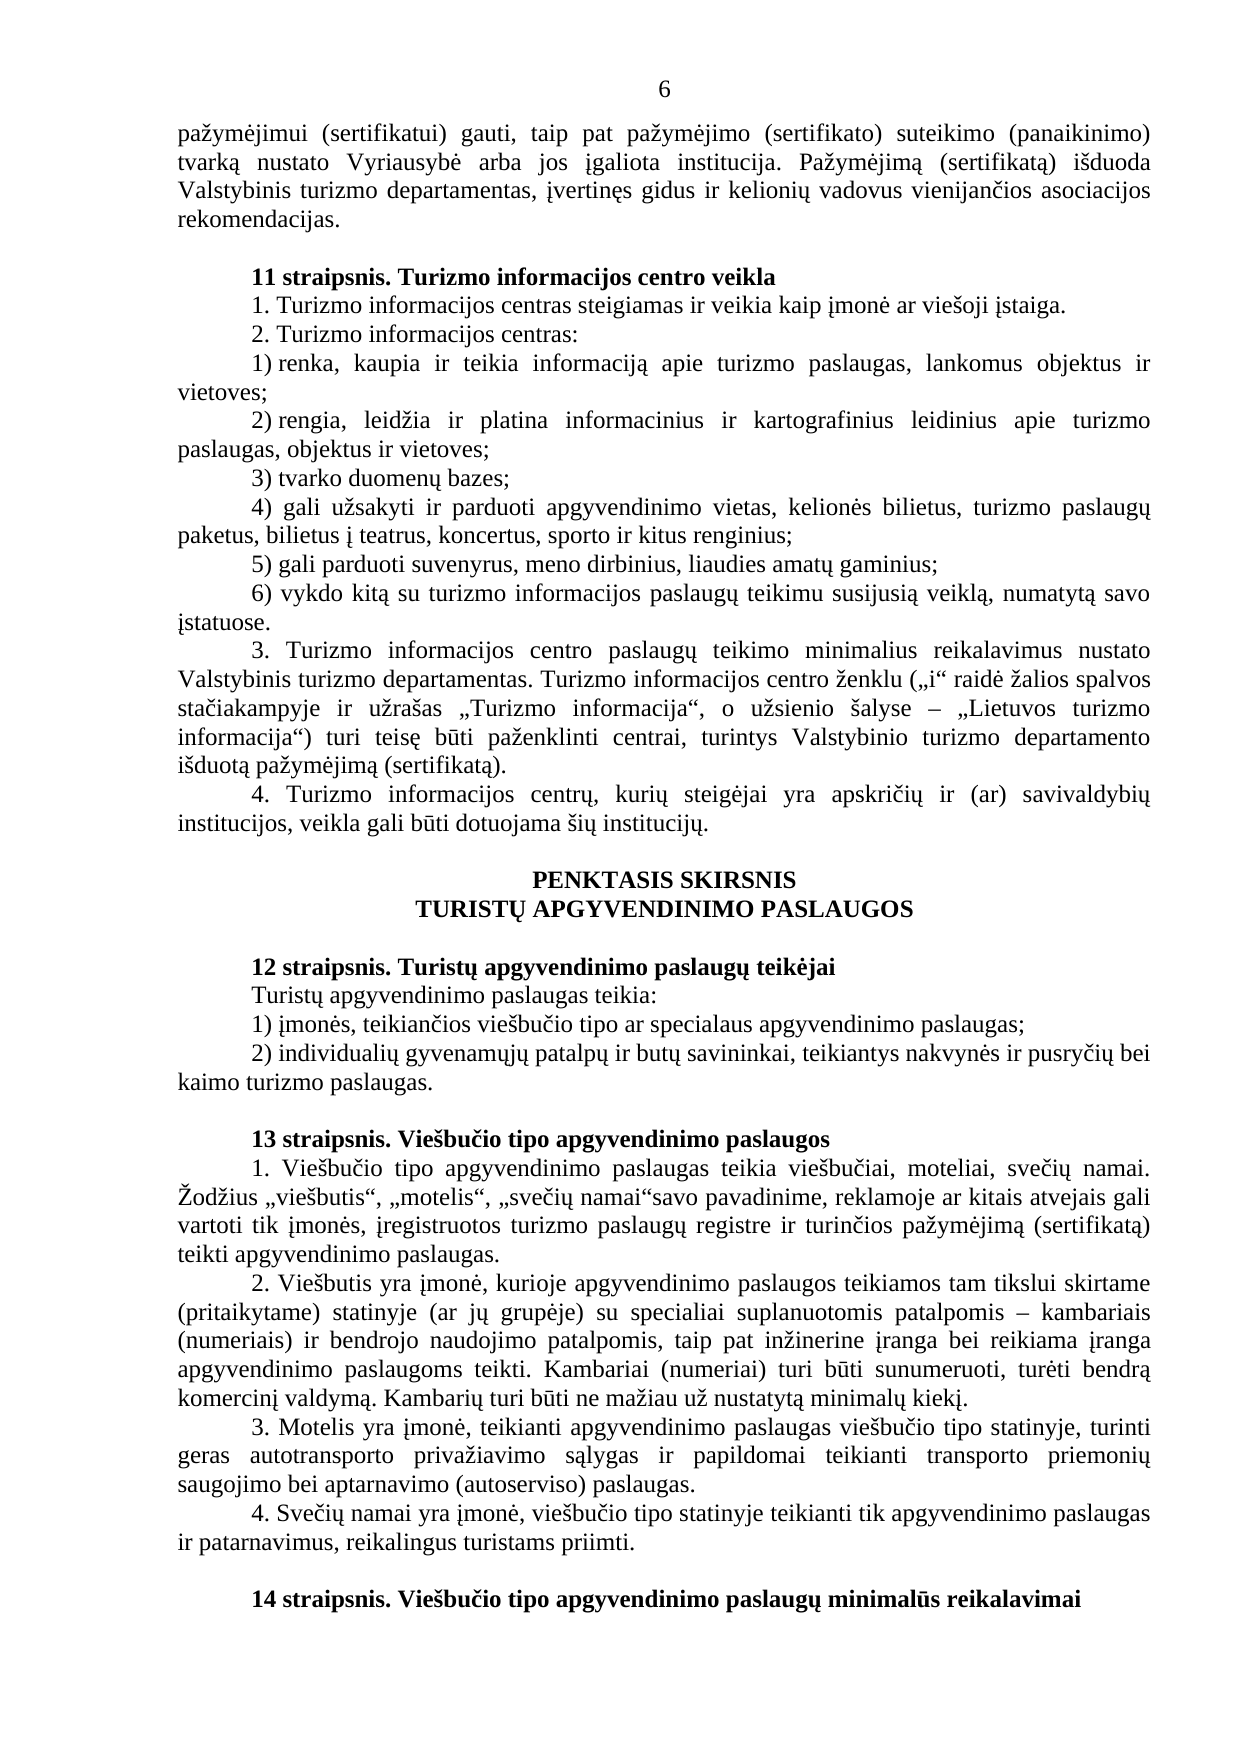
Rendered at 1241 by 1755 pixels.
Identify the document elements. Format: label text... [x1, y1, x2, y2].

text 1) įmonės, teikiančios viešbučio tipo ar specialaus apgyvendinimo paslaugas; [177, 1009, 1152, 1038]
text TURISTŲ APGYVENDINIMO PASLAUGOS [177, 894, 1152, 923]
text 4. Svečių namai yra įmonė, viešbučio tipo statinyje teikianti tik apgyvendinimo paslaugas ir patarnavimus, reikalingus turistams priimti. [177, 1498, 1152, 1556]
text 2. Turizmo informacijos centras: [177, 319, 1152, 348]
text 11 straipsnis. Turizmo informacijos centro veikla [177, 262, 1152, 291]
text 6) vykdo kitą su turizmo informacijos paslaugų teikimu susijusią veiklą, numatytą savo įstatuose. [177, 578, 1152, 636]
text 1. Turizmo informacijos centras steigiamas ir veikia kaip įmonė ar viešoji įstaiga. [177, 291, 1152, 319]
text 3) tvarko duomenų bazes; [177, 463, 1152, 492]
text 2. Viešbutis yra įmonė, kurioje apgyvendinimo paslaugos teikiamos tam tikslui skirtame (pritaikytame) statinyje (ar jų grupėje) su specialiai suplanuotomis patalpomis – kambariais (numeriais) ir bendrojo naudojimo patalpomis, taip pat inžinerine įranga bei reikiama įranga apgyvendinimo paslaugoms teikti. Kambariai (numeriai) turi būti sunumeruoti, turėti bendrą komercinį valdymą. Kambarių turi būti ne mažiau už nustatytą minimalų kiekį. [177, 1268, 1152, 1412]
text PENKTASIS SKIRSNIS [177, 866, 1152, 894]
text pažymėjimui (sertifikatui) gauti, taip pat pažymėjimo (sertifikato) suteikimo (panaikinimo) tvarką nustato Vyriausybė arba jos įgaliota institucija. Pažymėjimą (sertifikatą) išduoda Valstybinis turizmo departamentas, įvertinęs gidus ir kelionių vadovus vienijančios asociacijos rekomendacijas. [177, 118, 1152, 233]
text 12 straipsnis. Turistų apgyvendinimo paslaugų teikėjai [177, 952, 1152, 981]
text 4. Turizmo informacijos centrų, kurių steigėjai yra apskričių ir (ar) savivaldybių institucijos, veikla gali būti dotuojama šių institucijų. [177, 779, 1152, 837]
text 1. Viešbučio tipo apgyvendinimo paslaugas teikia viešbučiai, moteliai, svečių namai. Žodžius „viešbutis“, „motelis“, „svečių namai“savo pavadinime, reklamoje ar kitais atvejais gali vartoti tik įmonės, įregistruotos turizmo paslaugų registre ir turinčios pažymėjimą (sertifikatą) teikti apgyvendinimo paslaugas. [177, 1153, 1152, 1268]
text 2) individualių gyvenamųjų patalpų ir butų savininkai, teikiantys nakvynės ir pusryčių bei kaimo turizmo paslaugas. [177, 1038, 1152, 1096]
text 5) gali parduoti suvenyrus, meno dirbinius, liaudies amatų gaminius; [177, 549, 1152, 578]
text 4) gali užsakyti ir parduoti apgyvendinimo vietas, kelionės bilietus, turizmo paslaugų paketus, bilietus į teatrus, koncertus, sporto ir kitus renginius; [177, 492, 1152, 549]
text Turistų apgyvendinimo paslaugas teikia: [177, 981, 1152, 1009]
text 14 straipsnis. Viešbučio tipo apgyvendinimo paslaugų minimalūs reikalavimai [177, 1584, 1152, 1613]
text 2) rengia, leidžia ir platina informacinius ir kartografinius leidinius apie turizmo paslaugas, objektus ir vietoves; [177, 406, 1152, 463]
text 3. Turizmo informacijos centro paslaugų teikimo minimalius reikalavimus nustato Valstybinis turizmo departamentas. Turizmo informacijos centro ženklu („i“ raidė žalios spalvos stačiakampyje ir užrašas „Turizmo informacija“, o užsienio šalyse – „Lietuvos turizmo informacija“) turi teisę būti paženklinti centrai, turintys Valstybinio turizmo departamento išduotą pažymėjimą (sertifikatą). [177, 636, 1152, 779]
text 13 straipsnis. Viešbučio tipo apgyvendinimo paslaugos [177, 1124, 1152, 1153]
text 1) renka, kaupia ir teikia informaciją apie turizmo paslaugas, lankomus objektus ir vietoves; [177, 348, 1152, 406]
text 3. Motelis yra įmonė, teikianti apgyvendinimo paslaugas viešbučio tipo statinyje, turinti geras autotransporto privažiavimo sąlygas ir papildomai teikianti transporto priemonių saugojimo bei aptarnavimo (autoserviso) paslaugas. [177, 1412, 1152, 1498]
